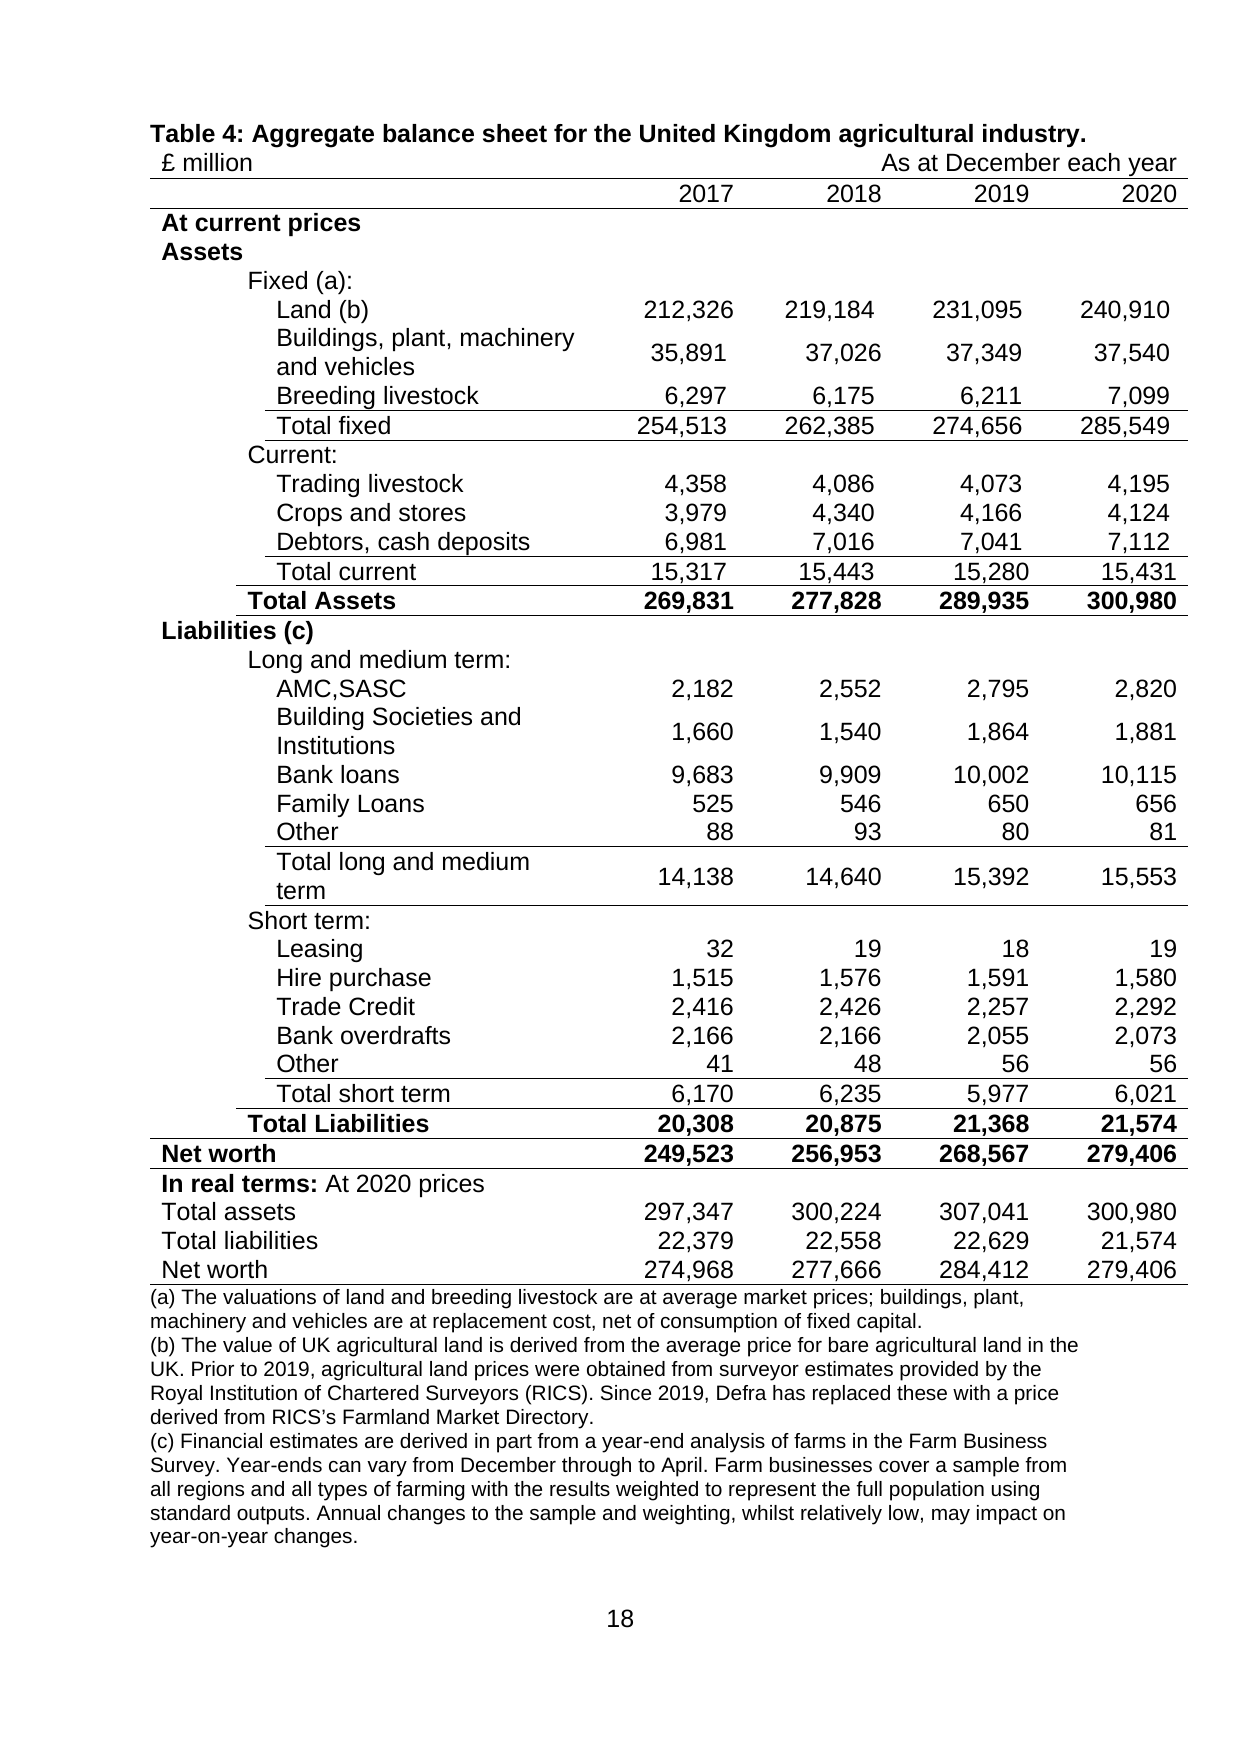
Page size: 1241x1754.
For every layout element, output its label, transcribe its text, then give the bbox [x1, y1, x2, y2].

table_cell 2,426 [745, 992, 893, 1021]
table_cell 10,002 [893, 760, 1040, 789]
table_cell 80 [893, 818, 1040, 846]
table_cell [265, 179, 597, 207]
text Table 4: Aggregate balance sheet for the United Kingdom agricultural industry. [150, 119, 1090, 148]
table_cell 277,666 [745, 1255, 893, 1284]
text (b) The value of UK agricultural land is derived from the average price for bare agricultural land in the UK. Prior to 2019, agricultural land prices were obtained from surveyor estimates provided by the Royal Institution of Chartered Surveyors (RICS). Since 2019, Defra has replaced these with a price derived from RICS’s Farmland Market Directory. [150, 1333, 1090, 1428]
table_cell 219,184 [745, 295, 893, 323]
table_cell 274,656 [893, 411, 1040, 439]
table_cell 14,138 [598, 847, 745, 905]
table_cell [236, 846, 265, 905]
table_cell 88 [598, 818, 745, 846]
table_cell 285,549 [1040, 411, 1188, 439]
table_cell 56 [1040, 1050, 1188, 1078]
table_cell [150, 527, 236, 556]
table_cell [236, 1050, 265, 1078]
table_cell 7,099 [1040, 381, 1188, 410]
table_cell [236, 381, 265, 410]
table_cell 2,166 [745, 1021, 893, 1049]
table_cell Debtors, cash deposits [265, 527, 597, 556]
table_cell [150, 846, 236, 905]
table_cell [893, 237, 1040, 266]
table_cell 20,308 [598, 1109, 745, 1138]
table_cell 19 [745, 935, 893, 963]
table_cell [1040, 237, 1188, 266]
table_cell 262,385 [745, 411, 893, 439]
table_cell [150, 760, 236, 789]
table_cell [150, 818, 236, 846]
table_cell [236, 295, 265, 323]
table_cell 240,910 [1040, 295, 1188, 323]
table_cell Buildings, plant, machinery and vehicles [265, 324, 597, 381]
table_cell Long and medium term: [236, 645, 597, 674]
table_cell [745, 616, 893, 645]
table_cell [598, 645, 745, 674]
table_cell 15,553 [1040, 847, 1188, 905]
table_cell 289,935 [893, 586, 1040, 615]
table_cell [150, 674, 236, 702]
table_cell 9,909 [745, 760, 893, 789]
table_cell [236, 527, 265, 556]
table_cell 546 [745, 789, 893, 817]
table_cell 37,349 [893, 324, 1040, 381]
table_cell 6,021 [1040, 1079, 1188, 1108]
table_cell [236, 703, 265, 760]
table_cell [150, 645, 236, 674]
table_cell 41 [598, 1050, 745, 1078]
table_cell 18 [893, 935, 1040, 963]
table_cell 4,166 [893, 498, 1040, 527]
table_cell 6,235 [745, 1079, 893, 1108]
table_cell [150, 266, 236, 295]
table_cell 15,443 [745, 557, 893, 585]
table_cell 5,977 [893, 1079, 1040, 1108]
table_cell 656 [1040, 789, 1188, 817]
table_cell [236, 789, 265, 817]
table_header As at December each year [598, 148, 1188, 178]
table_cell Hire purchase [265, 963, 597, 992]
table_cell 279,406 [1040, 1139, 1188, 1168]
table_cell 2,257 [893, 992, 1040, 1021]
table_cell [893, 209, 1040, 237]
table_cell 4,073 [893, 469, 1040, 498]
table_cell 2,055 [893, 1021, 1040, 1049]
table_cell [150, 963, 236, 992]
table_cell 4,195 [1040, 469, 1188, 498]
table_cell Total current [265, 557, 597, 585]
table_cell Total assets [150, 1198, 597, 1226]
table_cell 300,980 [1040, 1198, 1188, 1226]
table_cell [893, 1169, 1040, 1197]
table_cell [893, 616, 1040, 645]
table_cell [150, 324, 236, 381]
table_cell 1,576 [745, 963, 893, 992]
table_cell [236, 1078, 265, 1108]
table_cell Liabilities (c) [150, 615, 597, 645]
table_cell Building Societies and Institutions [265, 703, 597, 760]
table_cell 35,891 [598, 324, 745, 381]
table_cell [1040, 266, 1188, 295]
table_cell 32 [598, 935, 745, 963]
table_cell [893, 266, 1040, 295]
table_cell 1,864 [893, 703, 1040, 760]
table_cell Total Liabilities [236, 1109, 597, 1138]
table_cell 2,182 [598, 674, 745, 702]
table_cell [150, 556, 236, 585]
table_cell [1040, 645, 1188, 674]
table_cell [598, 616, 745, 645]
table_cell [893, 645, 1040, 674]
table_cell 274,968 [598, 1255, 745, 1284]
table_cell 21,574 [1040, 1226, 1188, 1255]
table_cell 20,875 [745, 1109, 893, 1138]
table_cell Net worth [150, 1255, 597, 1284]
table_cell 254,513 [598, 411, 745, 439]
table_cell [150, 935, 236, 963]
table_cell 1,580 [1040, 963, 1188, 992]
table_cell 2,552 [745, 674, 893, 702]
table_cell [1040, 441, 1188, 469]
table_cell [236, 1021, 265, 1049]
table_cell 2020 [1040, 179, 1188, 207]
table_cell Leasing [265, 935, 597, 963]
table_cell 2019 [893, 179, 1040, 207]
text (a) The valuations of land and breeding livestock are at average market prices; buildings, plant, machinery and vehicles are at replacement cost, net of consumption of fixed capital. [150, 1285, 1090, 1333]
table_cell 56 [893, 1050, 1040, 1078]
table_cell 249,523 [598, 1139, 745, 1168]
table_cell [745, 209, 893, 237]
table_cell 14,640 [745, 847, 893, 905]
table_cell [236, 963, 265, 992]
table_cell [236, 760, 265, 789]
table_cell 212,326 [598, 295, 745, 323]
table_cell 2,166 [598, 1021, 745, 1049]
table_cell Other [265, 818, 597, 846]
table_cell [236, 556, 265, 585]
table_cell Fixed (a): [236, 266, 597, 295]
table_cell [150, 1021, 236, 1049]
table_cell 650 [893, 789, 1040, 817]
table_cell 93 [745, 818, 893, 846]
table_cell [598, 441, 745, 469]
table_cell 279,406 [1040, 1255, 1188, 1284]
table_cell 525 [598, 789, 745, 817]
table_cell 37,540 [1040, 324, 1188, 381]
text (c) Financial estimates are derived in part from a year-end analysis of farms in the Farm Business Survey. Year-ends can vary from December through to April. Farm businesses cover a sample from all regions and all types of farming with the results weighted to represent the full population using standard outputs. Annual changes to the sample and weighting, whilst relatively low, may impact on year-on-year changes. [150, 1428, 1090, 1548]
table_cell Crops and stores [265, 498, 597, 527]
table_cell Short term: [236, 905, 597, 934]
table_cell Current: [236, 440, 597, 469]
table_cell 7,112 [1040, 527, 1188, 556]
table_cell 300,980 [1040, 586, 1188, 615]
table_cell [745, 266, 893, 295]
table_cell 10,115 [1040, 760, 1188, 789]
table_cell 6,170 [598, 1079, 745, 1108]
table_cell 7,041 [893, 527, 1040, 556]
table_cell 22,558 [745, 1226, 893, 1255]
table_cell 268,567 [893, 1139, 1040, 1168]
table_cell [893, 441, 1040, 469]
table_cell [236, 498, 265, 527]
table_cell 2017 [598, 179, 745, 207]
table_cell AMC,SASC [265, 674, 597, 702]
table_cell 22,379 [598, 1226, 745, 1255]
table_cell Trade Credit [265, 992, 597, 1021]
table_cell Family Loans [265, 789, 597, 817]
table_cell [150, 585, 236, 615]
table_cell [745, 645, 893, 674]
table_cell 2,795 [893, 674, 1040, 702]
table_cell 2,073 [1040, 1021, 1188, 1049]
table_cell [150, 1078, 236, 1108]
table_cell [150, 410, 236, 439]
table_cell 9,683 [598, 760, 745, 789]
table_cell [150, 703, 236, 760]
table_cell [150, 1050, 236, 1078]
table_cell [745, 441, 893, 469]
table_cell [598, 209, 745, 237]
table_cell [598, 266, 745, 295]
table_cell [236, 324, 265, 381]
table_cell 2,292 [1040, 992, 1188, 1021]
table_cell [598, 906, 745, 934]
table_cell [150, 1108, 236, 1138]
table_cell [745, 1169, 893, 1197]
table_cell 2,820 [1040, 674, 1188, 702]
table_cell 2018 [745, 179, 893, 207]
table_cell 48 [745, 1050, 893, 1078]
table_cell [236, 179, 265, 207]
table_cell 3,979 [598, 498, 745, 527]
table_cell 19 [1040, 935, 1188, 963]
table_cell [150, 905, 236, 934]
table_cell [150, 469, 236, 498]
table_cell [150, 440, 236, 469]
table_cell 231,095 [893, 295, 1040, 323]
table_cell 284,412 [893, 1255, 1040, 1284]
table_cell 4,124 [1040, 498, 1188, 527]
table_cell [236, 469, 265, 498]
table_cell Total short term [265, 1079, 597, 1108]
table_cell Bank overdrafts [265, 1021, 597, 1049]
table_cell Total fixed [265, 411, 597, 439]
table_cell 297,347 [598, 1198, 745, 1226]
table_cell 1,515 [598, 963, 745, 992]
table_cell [150, 381, 236, 410]
table_cell [745, 906, 893, 934]
table_cell [236, 674, 265, 702]
table_cell [598, 1169, 745, 1197]
table_cell 4,340 [745, 498, 893, 527]
table_cell [236, 410, 265, 439]
table_cell [150, 789, 236, 817]
table_cell Breeding livestock [265, 381, 597, 410]
table_cell 15,317 [598, 557, 745, 585]
table_cell [1040, 209, 1188, 237]
table_cell 6,175 [745, 381, 893, 410]
table_cell [236, 992, 265, 1021]
table_cell 37,026 [745, 324, 893, 381]
table_cell [150, 295, 236, 323]
table_cell [893, 906, 1040, 934]
table_cell 6,981 [598, 527, 745, 556]
table_header £ million [150, 148, 597, 178]
table_cell Net worth [150, 1139, 597, 1168]
table_cell In real terms: At 2020 prices [150, 1169, 597, 1197]
table_cell 6,211 [893, 381, 1040, 410]
table_cell 81 [1040, 818, 1188, 846]
table_cell [236, 818, 265, 846]
table_cell Other [265, 1050, 597, 1078]
table_cell Assets [150, 237, 597, 266]
table_cell Total long and medium term [265, 847, 597, 905]
table_cell [745, 237, 893, 266]
table_cell [1040, 1169, 1188, 1197]
table_cell 1,660 [598, 703, 745, 760]
table_cell 15,392 [893, 847, 1040, 905]
table_cell 4,086 [745, 469, 893, 498]
table_cell 1,591 [893, 963, 1040, 992]
table_cell [150, 179, 236, 207]
table_cell 256,953 [745, 1139, 893, 1168]
table_cell Trading livestock [265, 469, 597, 498]
table_cell Total liabilities [150, 1226, 597, 1255]
table_cell Bank loans [265, 760, 597, 789]
table_cell 15,431 [1040, 557, 1188, 585]
table_cell 2,416 [598, 992, 745, 1021]
table_cell 1,540 [745, 703, 893, 760]
table_cell 21,368 [893, 1109, 1040, 1138]
table_cell 15,280 [893, 557, 1040, 585]
table_cell 4,358 [598, 469, 745, 498]
table_cell [1040, 616, 1188, 645]
table_cell 277,828 [745, 586, 893, 615]
table_cell Total Assets [236, 586, 597, 615]
table_cell 300,224 [745, 1198, 893, 1226]
table_cell [1040, 906, 1188, 934]
table_cell [236, 935, 265, 963]
table_cell 269,831 [598, 586, 745, 615]
table_cell [150, 498, 236, 527]
table_cell [598, 237, 745, 266]
table_cell 21,574 [1040, 1109, 1188, 1138]
table_cell 22,629 [893, 1226, 1040, 1255]
table_cell 1,881 [1040, 703, 1188, 760]
table_cell 307,041 [893, 1198, 1040, 1226]
table_cell 6,297 [598, 381, 745, 410]
table_cell At current prices [150, 209, 597, 237]
table_cell [150, 992, 236, 1021]
table_cell Land (b) [265, 295, 597, 323]
table_cell 7,016 [745, 527, 893, 556]
